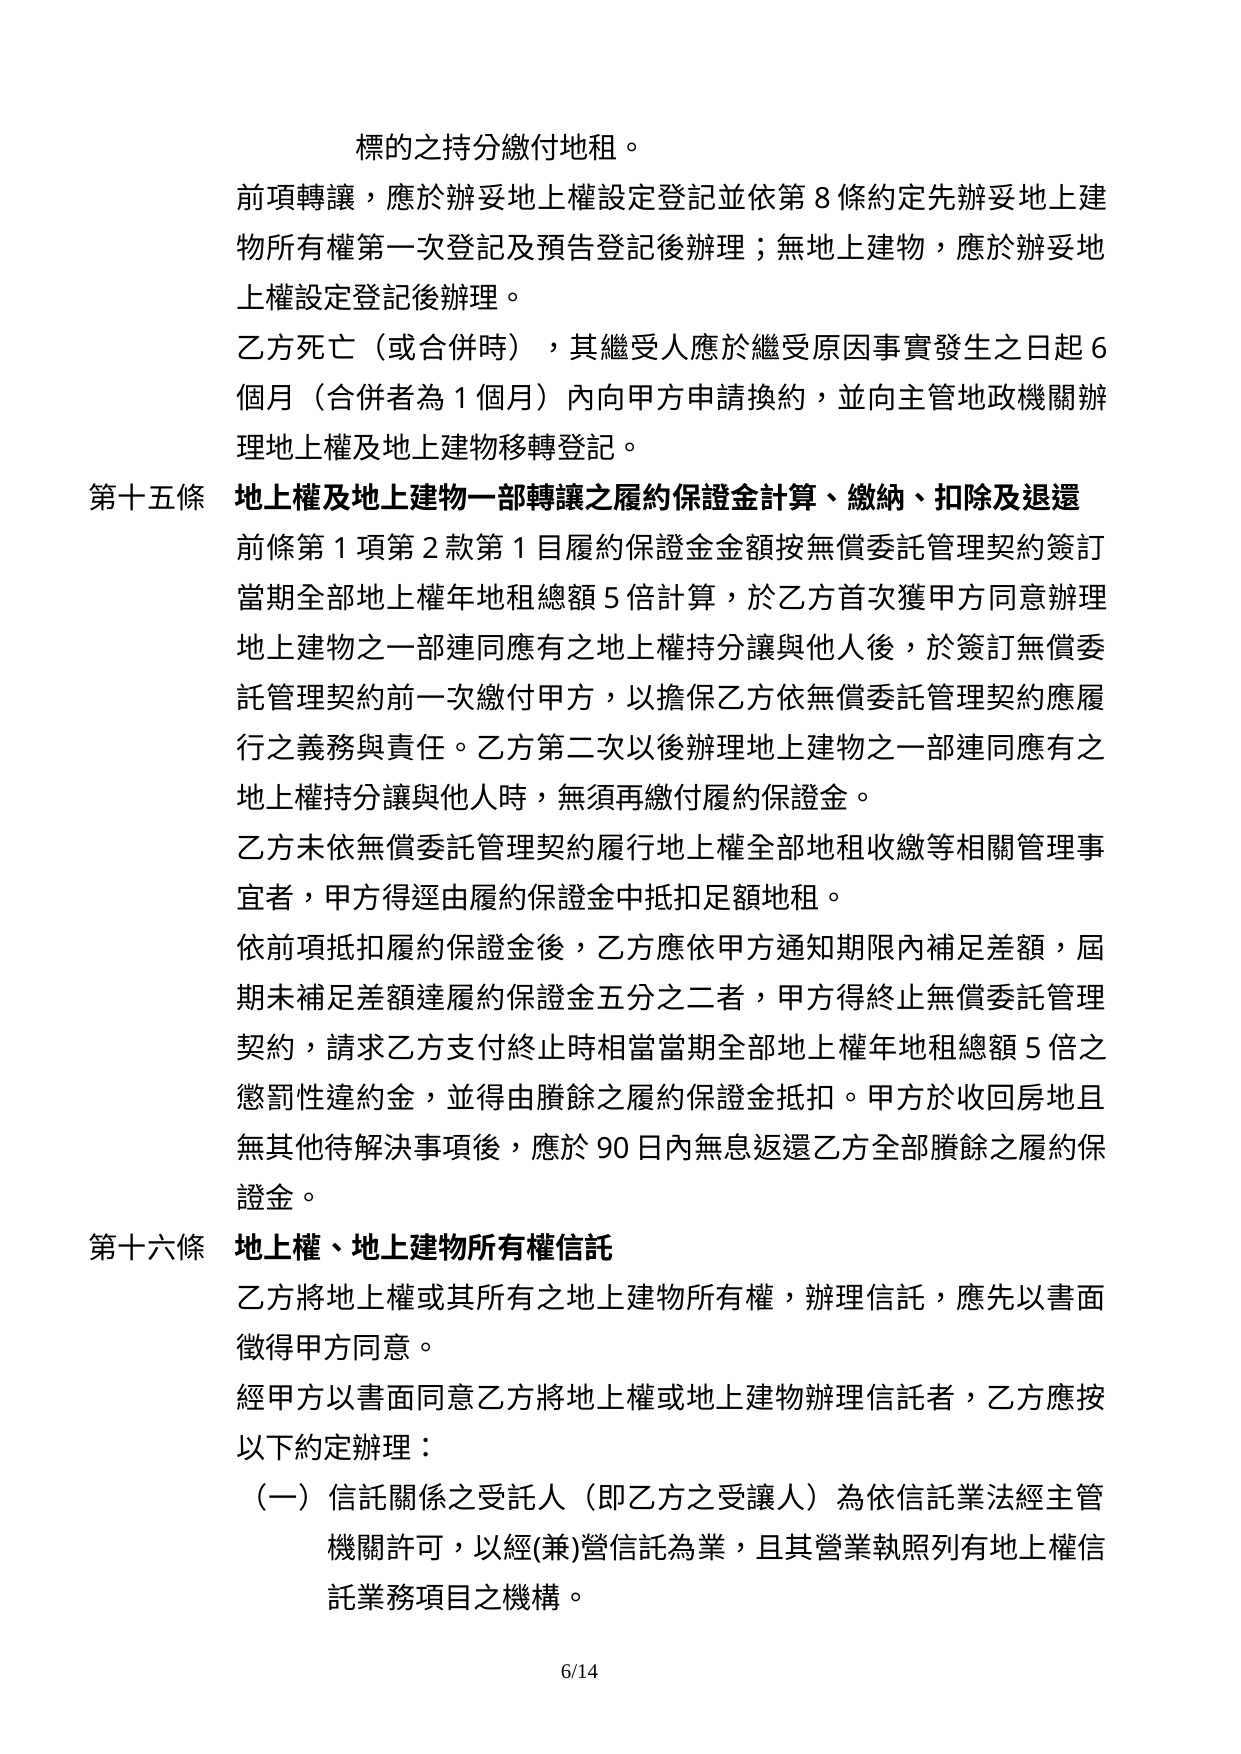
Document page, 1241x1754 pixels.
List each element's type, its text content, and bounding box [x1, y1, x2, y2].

text 經甲方以書面同意乙方將地上權或地上建物辦理信託者，乙方應按以下約定辦理： [236, 1368, 1107, 1468]
text 依前項抵扣履約保證金後，乙方應依甲方通知期限內補足差額，屆期未補足差額達履約保證金五分之二者，甲方得終止無償委託管理契約，請求乙方支付終止時相當當期全部地上權年地租總額5倍之懲罰性違約金，並得由賸餘之履約保證金抵扣。甲方於收回房地且無其他待解決事項後，應於90日內無息返還乙方全部賸餘之履約保證金。 [236, 918, 1107, 1218]
text 標的之持分繳付地租。 [326, 118, 1107, 168]
text 第十六條 地上權、地上建物所有權信託 [88, 1218, 1107, 1268]
text 前條第1項第2款第1目履約保證金金額按無償委託管理契約簽訂當期全部地上權年地租總額5倍計算，於乙方首次獲甲方同意辦理地上建物之一部連同應有之地上權持分讓與他人後，於簽訂無償委託管理契約前一次繳付甲方，以擔保乙方依無償委託管理契約應履行之義務與責任。乙方第二次以後辦理地上建物之一部連同應有之地上權持分讓與他人時，無須再繳付履約保證金。 [236, 518, 1107, 818]
text （一）信託關係之受託人（即乙方之受讓人）為依信託業法經主管機關許可，以經(兼)營信託為業，且其營業執照列有地上權信託業務項目之機構。 [238, 1468, 1107, 1618]
text 乙方將地上權或其所有之地上建物所有權，辦理信託，應先以書面徵得甲方同意。 [236, 1268, 1107, 1368]
text 前項轉讓，應於辦妥地上權設定登記並依第8條約定先辦妥地上建物所有權第一次登記及預告登記後辦理；無地上建物，應於辦妥地上權設定登記後辦理。 [236, 168, 1107, 318]
text 乙方死亡（或合併時），其繼受人應於繼受原因事實發生之日起6個月（合併者為1個月）內向甲方申請換約，並向主管地政機關辦理地上權及地上建物移轉登記。 [236, 318, 1107, 468]
text 乙方未依無償委託管理契約履行地上權全部地租收繳等相關管理事宜者，甲方得逕由履約保證金中抵扣足額地租。 [236, 818, 1107, 918]
text 第十五條 地上權及地上建物一部轉讓之履約保證金計算、繳納、扣除及退還 [88, 468, 1107, 518]
